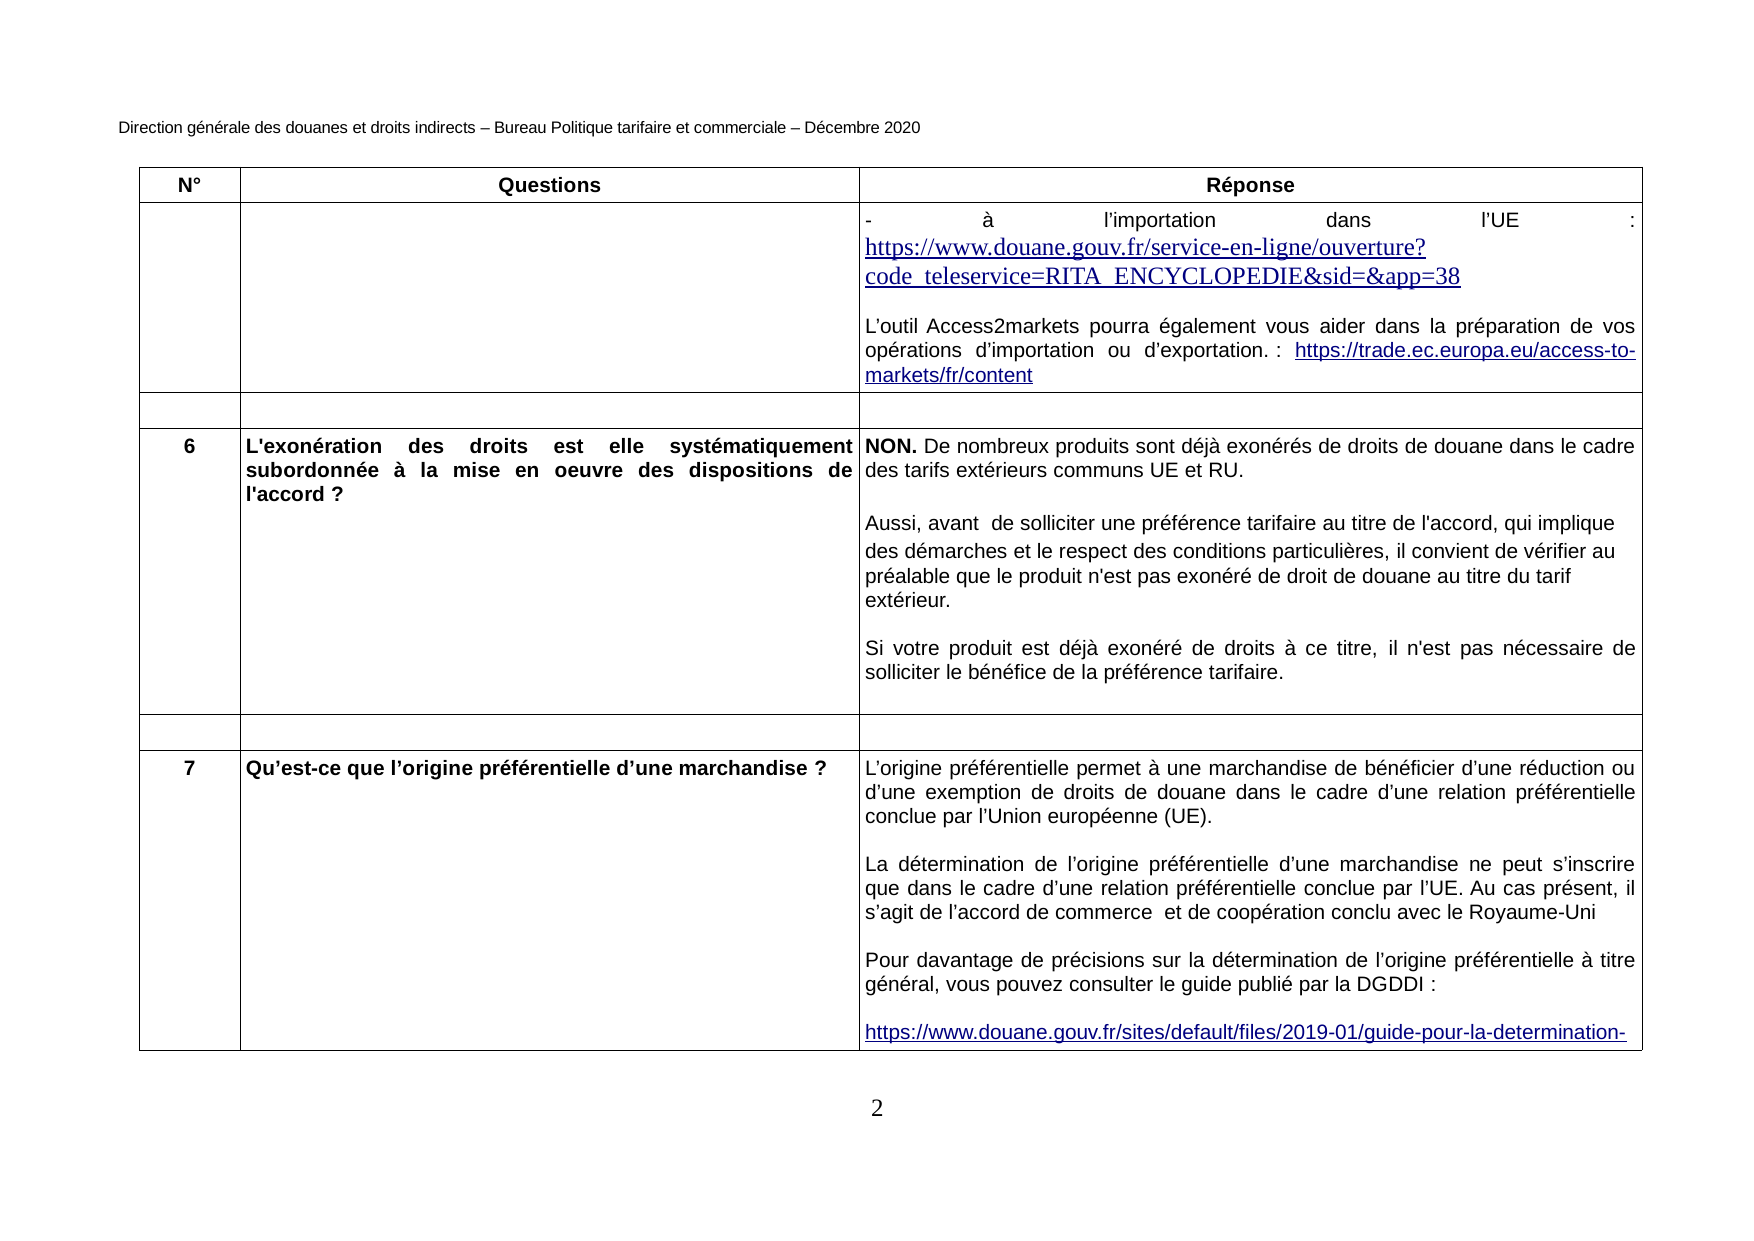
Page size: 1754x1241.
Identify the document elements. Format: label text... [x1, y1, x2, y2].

table_cell [860, 715, 1642, 750]
table_cell L'exonération des droits est elle systématiquement subordonnée à la mise en oeuvre des dispositions de l'accord ? [241, 429, 859, 714]
table_cell 7 [140, 751, 240, 1050]
table_cell [241, 715, 859, 750]
table_cell [140, 203, 240, 392]
table_cell NON. De nombreux produits sont déjà exonérés de droits de douane dans le cadre des tarifs extérieurs communs UE et RU. Aussi, avant de solliciter une préférence tarifaire au titre de l'accord, qui implique des démarches et le respect des conditions particulières, il convient de vérifier au préalable que le produit n'est pas exonéré de droit de douane au titre du tarif extérieur. Si votre produit est déjà exonéré de droits à ce titre, il n'est pas nécessaire de solliciter le bénéfice de la préférence tarifaire. [860, 429, 1642, 714]
table_cell [140, 715, 240, 750]
table_cell [860, 393, 1642, 428]
table_header N° [140, 168, 240, 202]
table_header Réponse [860, 168, 1642, 202]
table_cell [241, 393, 859, 428]
table_cell - à l’importation dans l’UE : https://www.douane.gouv.fr/service-en-ligne/ouverture?code_teleservice=RITA_ENCYCLOPEDIE&sid=&app=38 L’outil Access2markets pourra également vous aider dans la préparation de vos opérations d’importation ou d’exportation. : https://trade.ec.europa.eu/access-to-markets/fr/content [860, 203, 1642, 392]
table_cell Qu’est-ce que l’origine préférentielle d’une marchandise ? [241, 751, 859, 1050]
table_header Questions [241, 168, 859, 202]
table_cell [140, 393, 240, 428]
table_cell [241, 203, 859, 392]
table_cell L’origine préférentielle permet à une marchandise de bénéficier d’une réduction ou d’une exemption de droits de douane dans le cadre d’une relation préférentielle conclue par l’Union européenne (UE). La détermination de l’origine préférentielle d’une marchandise ne peut s’inscrire que dans le cadre d’une relation préférentielle conclue par l’UE. Au cas présent, il s’agit de l’accord de commerce et de coopération conclu avec le Royaume-Uni Pour davantage de précisions sur la détermination de l’origine préférentielle à titre général, vous pouvez consulter le guide publié par la DGDDI : https://www.douane.gouv.fr/sites/default/files/2019-01/guide-pour-la-determination- [860, 751, 1642, 1050]
table_cell 6 [140, 429, 240, 714]
